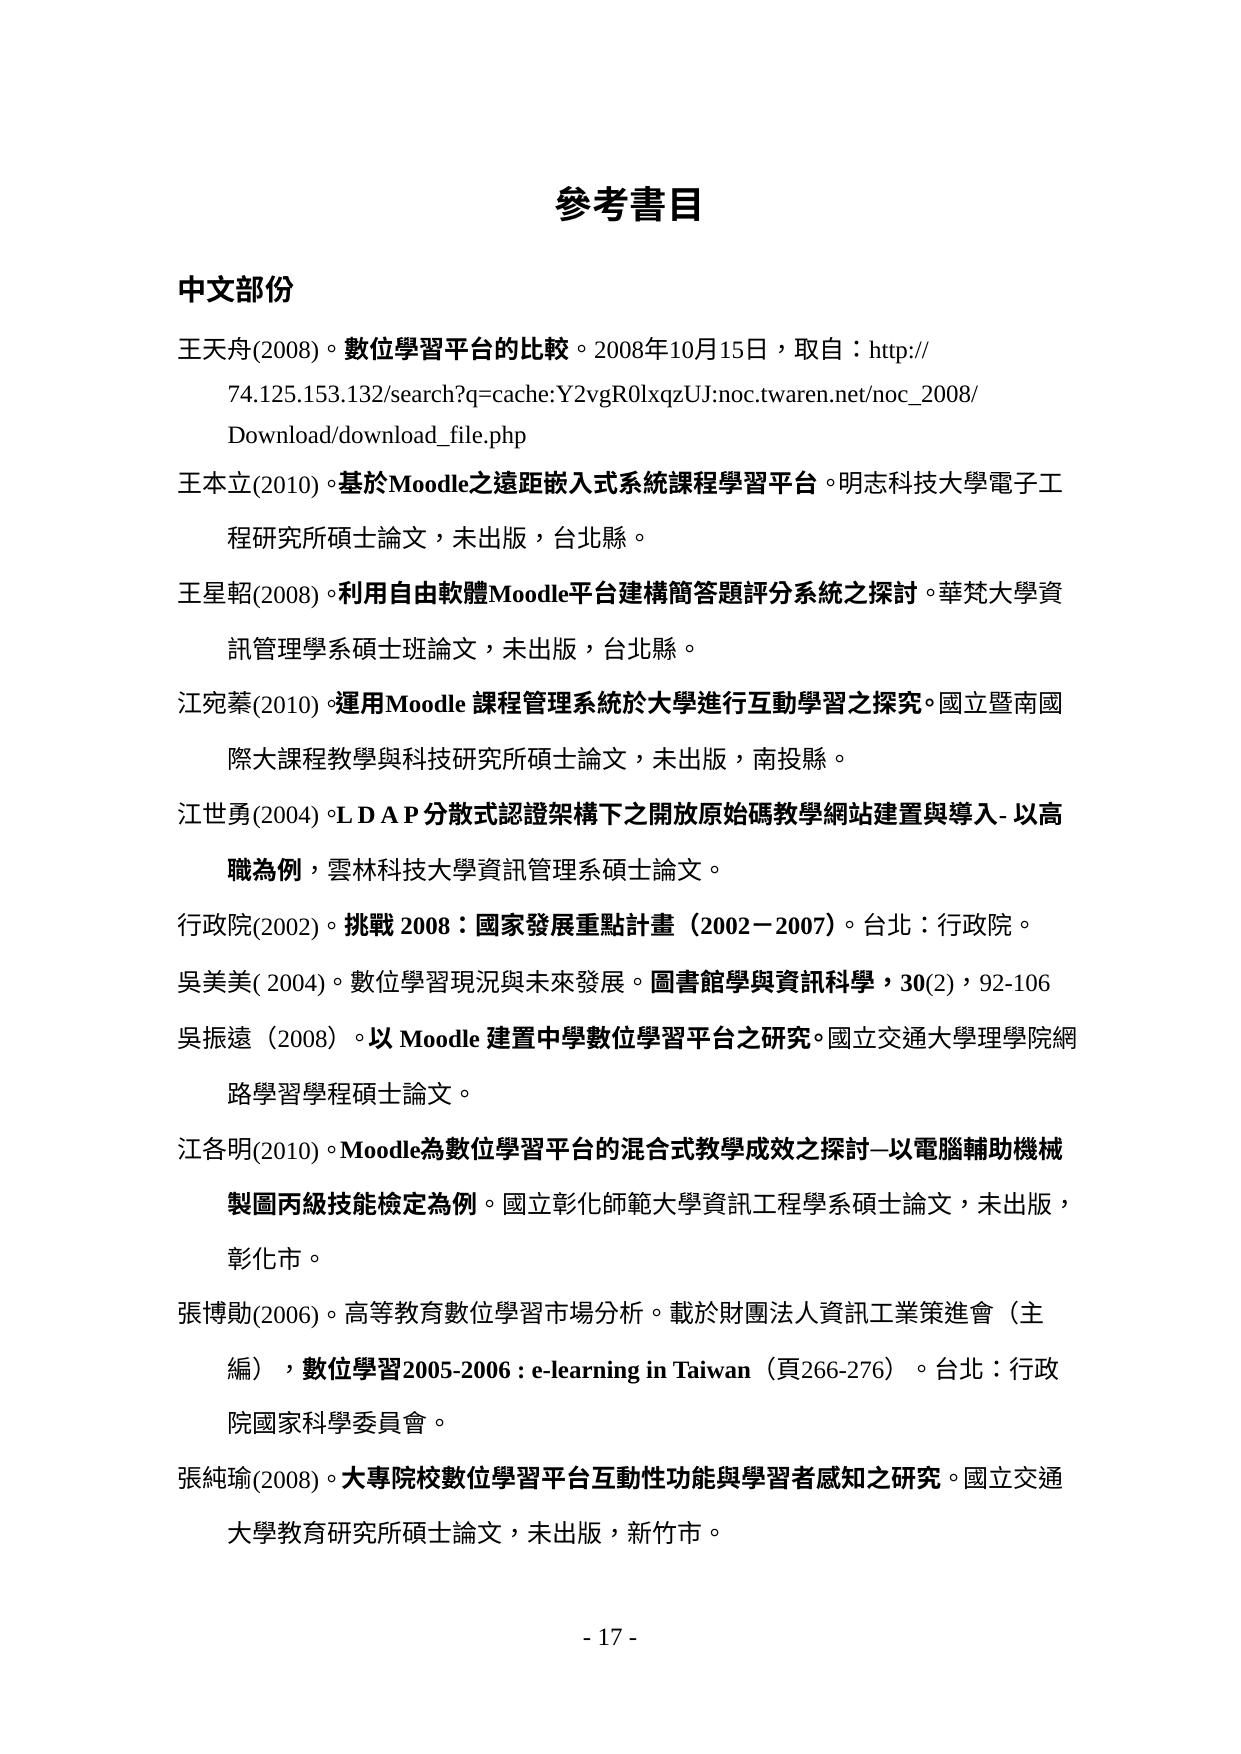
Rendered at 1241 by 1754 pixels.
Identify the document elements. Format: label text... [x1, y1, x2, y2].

text 王星軺(2008)。利用自由軟體Moodle平台建構簡答題評分系統之探討。華梵大學資訊管理學系碩士班論文，未出版，台北縣。 [177, 573, 1063, 665]
text 王本立(2010)。基於Moodle之遠距嵌入式系統課程學習平台。明志科技大學電子工程研究所碩士論文，未出版，台北縣。 [177, 463, 1063, 555]
text 江各明(2010)。Moodle為數位學習平台的混合式教學成效之探討─以電腦輔助機械製圖丙級技能檢定為例。國立彰化師範大學資訊工程學系碩士論文，未出版，彰化市。 [177, 1129, 1063, 1276]
text 參考書目 [177, 164, 1063, 239]
text 吳振遠（2008）。以 Moodle 建置中學數位學習平台之研究。國立交通大學理學院網路學習學程碩士論文。 [177, 1017, 1077, 1111]
text 江世勇(2004)。L D A P 分散式認證架構下之開放原始碼教學網站建置與導入- 以高職為例，雲林科技大學資訊管理系碩士論文。 [177, 793, 1063, 887]
text 張純瑜(2008)。大專院校數位學習平台互動性功能與學習者感知之研究。國立交通大學教育研究所碩士論文，未出版，新竹市。 [177, 1458, 1063, 1550]
text 中文部份 [177, 267, 1063, 309]
text 吳美美( 2004)。數位學習現況與未來發展。圖書館學與資訊科學，30(2)，92-106 [177, 962, 1077, 999]
text 張博勛(2006)。高等教育數位學習市場分析。載於財團法人資訊工業策進會（主編），數位學習2005-2006 : e-learning in Taiwan（頁266-276）。台北：行政院國家科學委員會。 [177, 1294, 1063, 1440]
text 行政院(2002)。挑戰 2008：國家發展重點計畫（2002－2007）。台北：行政院。 [177, 905, 1063, 943]
text 江宛蓁(2010)。運用Moodle 課程管理系統於大學進行互動學習之探究。國立暨南國際大課程教學與科技研究所碩士論文，未出版，南投縣。 [177, 683, 1063, 775]
text 王天舟(2008)。數位學習平台的比較。2008年10月15日，取自：http://74.125.153.132/search?q=cache:Y2vgR0lxqzUJ:noc.twaren.net/noc_2008/Download/download_file.php [177, 330, 1063, 449]
